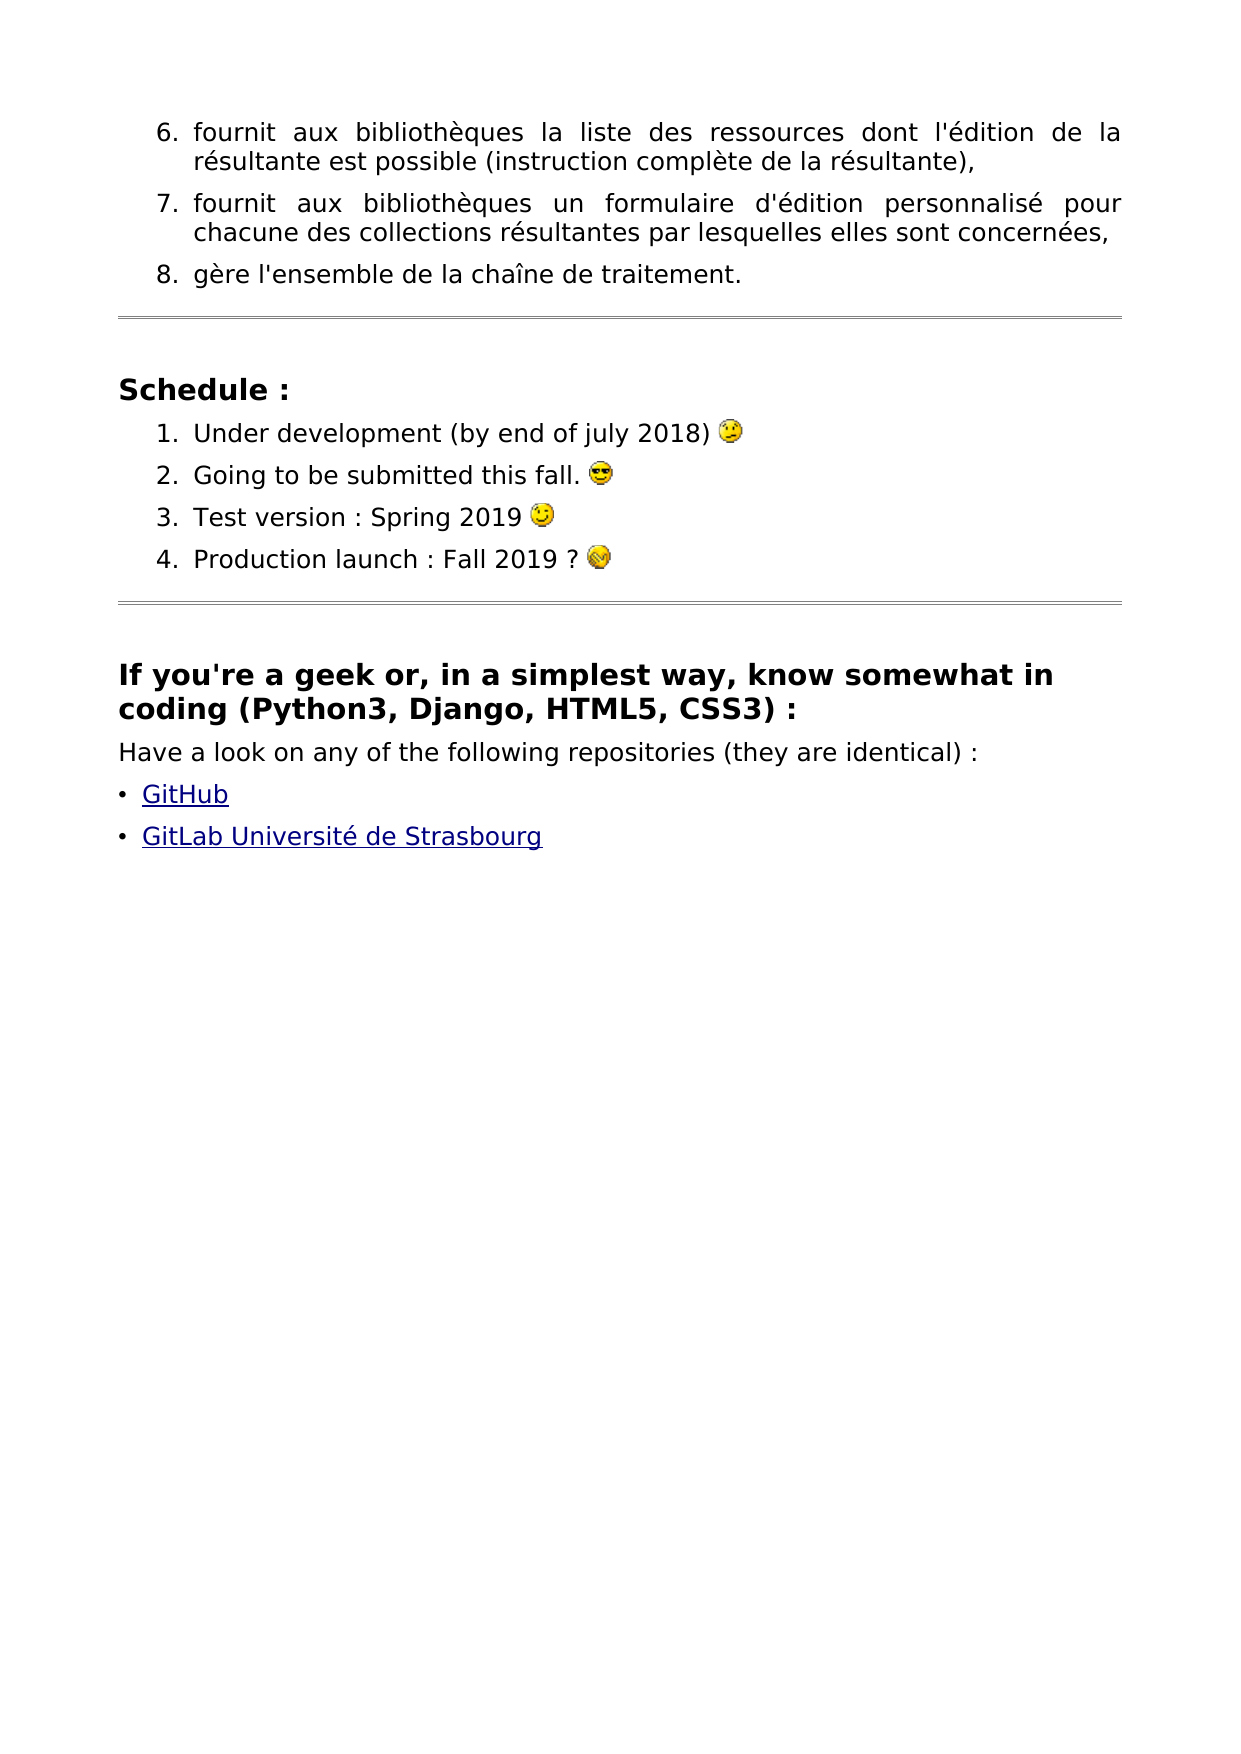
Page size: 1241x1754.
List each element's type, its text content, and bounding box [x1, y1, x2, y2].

list Test version : Spring 2019 [156, 503, 1122, 532]
list gère l'ensemble de la chaîne de traitement. [156, 260, 1122, 289]
subtitle If you're a geek or, in a simplest way, know somewhat in coding (Python3, Django, HTML5, CSS3) : [118, 658, 1122, 726]
subtitle Schedule : [118, 373, 1122, 407]
list Under development (by end of july 2018) [156, 419, 1122, 449]
text Have a look on any of the following repositories (they are identical) : [118, 738, 1122, 768]
picture [530, 503, 554, 527]
picture [587, 545, 611, 569]
picture [589, 461, 613, 485]
list fournit aux bibliothèques la liste des ressources dont l'édition de la résultante est possible (instruction complète de la résultante), [156, 118, 1122, 176]
list GitLab Université de Strasbourg [118, 822, 1122, 851]
list Production launch : Fall 2019 ? [156, 545, 1122, 574]
list GitHub [118, 780, 1122, 809]
list Going to be submitted this fall. [156, 461, 1122, 491]
picture [718, 419, 743, 443]
list fournit aux bibliothèques un formulaire d'édition personnalisé pour chacune des collections résultantes par lesquelles elles sont concernées, [156, 189, 1122, 247]
